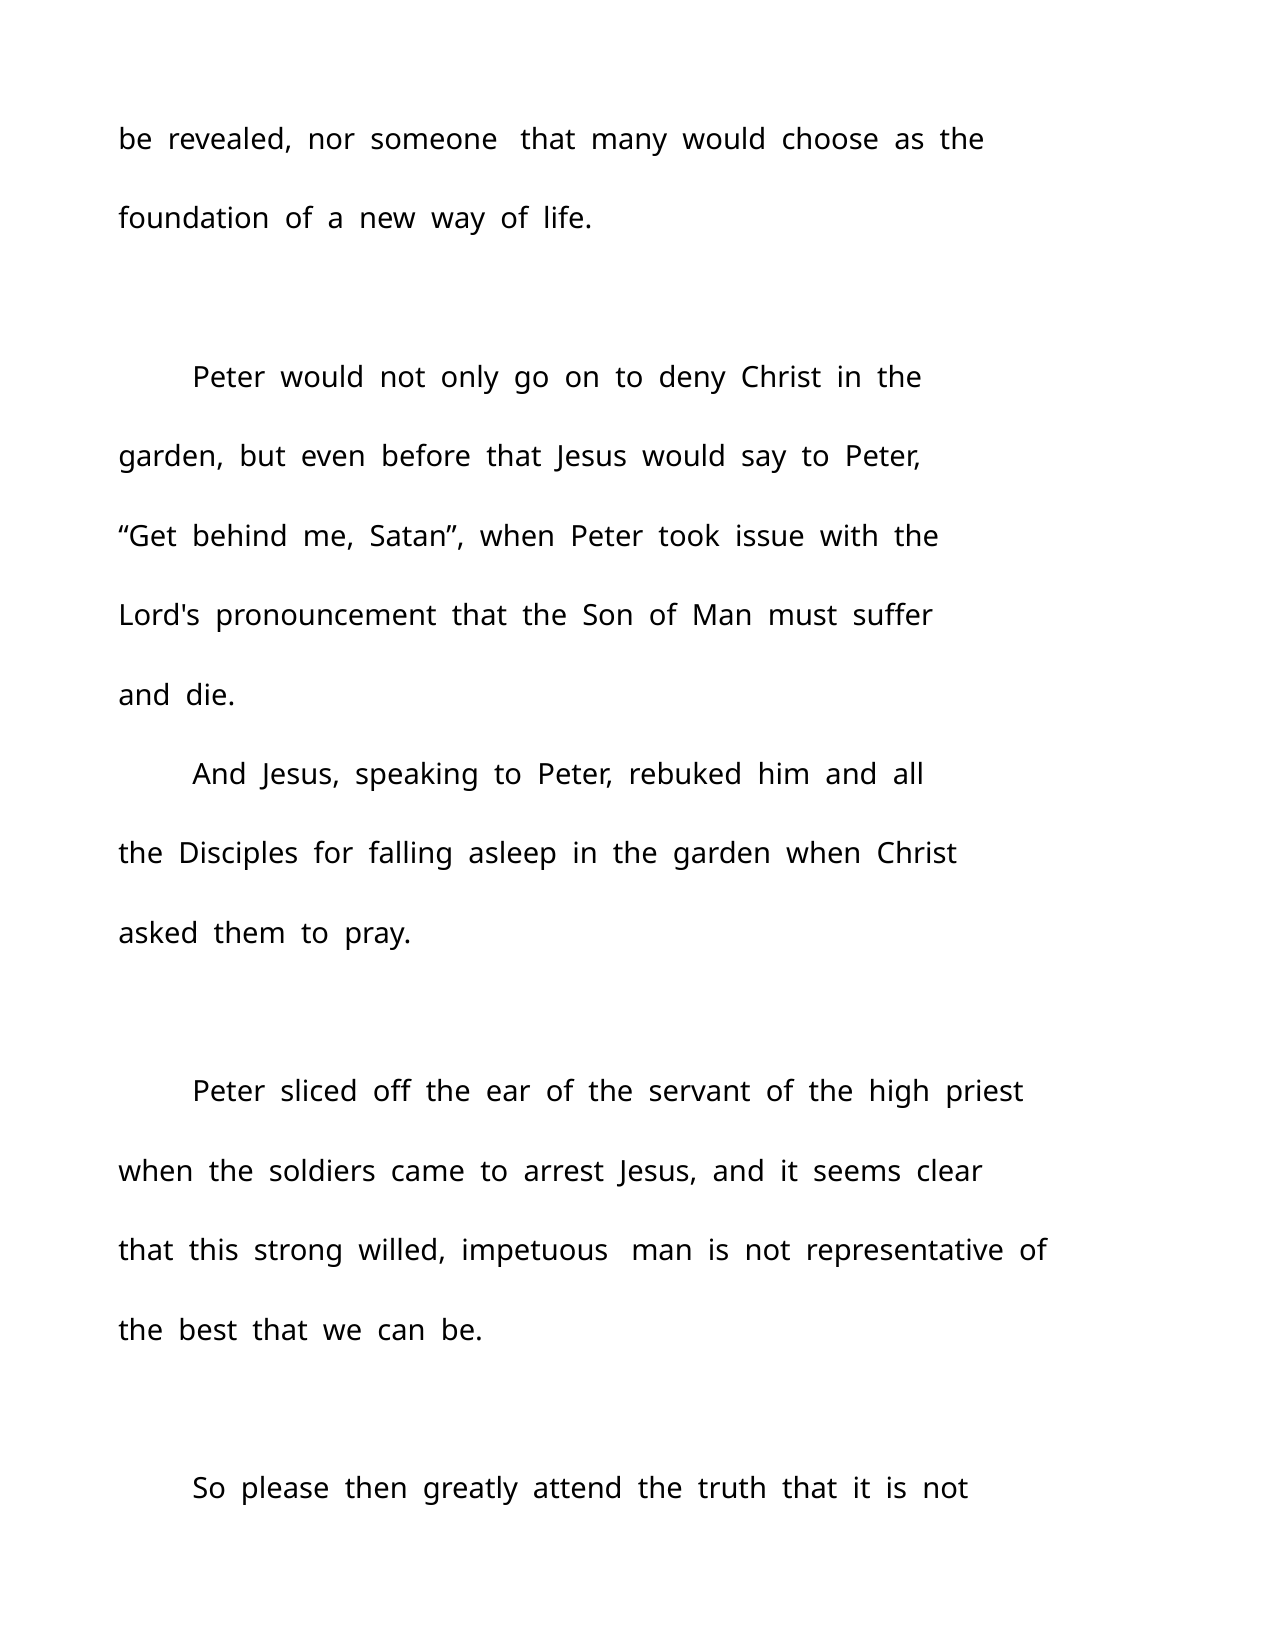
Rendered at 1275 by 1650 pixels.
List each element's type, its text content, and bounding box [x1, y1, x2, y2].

text garden, but even before that Jesus would say to Peter, [118, 436, 1157, 475]
text that this strong willed, impetuous man is not representative of [118, 1229, 1157, 1269]
text the Disciples for falling asleep in the garden when Christ [118, 832, 1157, 872]
text Peter would not only go on to deny Christ in the [118, 356, 1157, 396]
text foundation of a new way of life. [118, 197, 1157, 237]
text And Jesus, speaking to Peter, rebuked him and all [118, 753, 1157, 793]
text Lord's pronouncement that the Son of Man must suffer [118, 594, 1157, 634]
text asked them to pray. [118, 912, 1157, 952]
text when the soldiers came to arrest Jesus, and it seems clear [118, 1150, 1157, 1190]
text Peter sliced off the ear of the servant of the high priest [118, 1071, 1157, 1110]
text and die. [118, 674, 1157, 713]
text So please then greatly attend the truth that it is not [118, 1467, 1157, 1507]
text the best that we can be. [118, 1309, 1157, 1348]
text be revealed, nor someone that many would choose as the [118, 118, 1157, 158]
text “Get behind me, Satan”, when Peter took issue with the [118, 515, 1157, 555]
